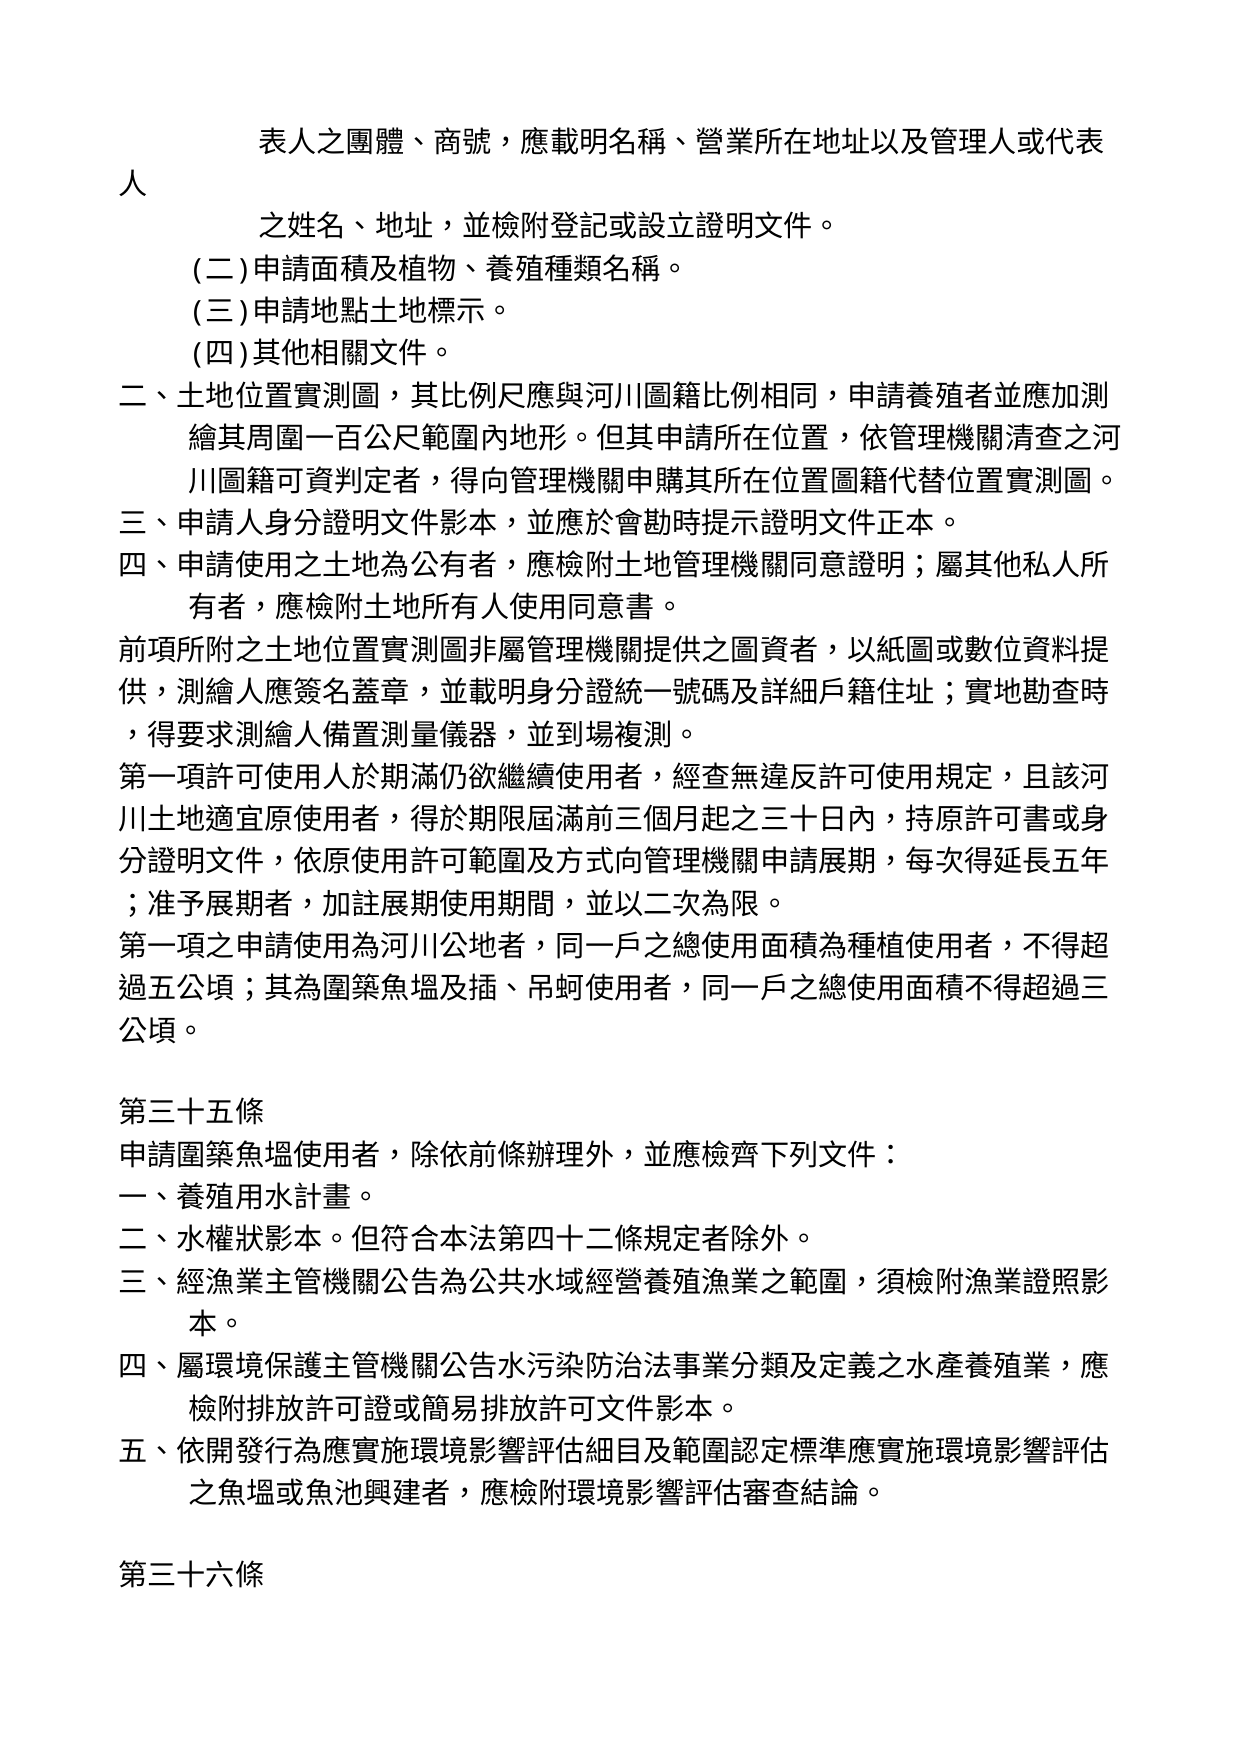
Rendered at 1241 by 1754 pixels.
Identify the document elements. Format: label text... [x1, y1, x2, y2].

text 表人之團體、商號，應載明名稱、營業所在地址以及管理人或代表人 之姓名、地址，並檢附登記或設立證明文件。 (二)申請面積及植物、養殖種類名稱。 (三)申請地點土地標示。 (四)其他相關文件。 二、土地位置實測圖，其比例尺應與河川圖籍比例相同，申請養殖者並應加測 繪其周圍一百公尺範圍內地形。但其申請所在位置，依管理機關清查之河 川圖籍可資判定者，得向管理機關申購其所在位置圖籍代替位置實測圖。 三、申請人身分證明文件影本，並應於會勘時提示證明文件正本。 四、申請使用之土地為公有者，應檢附土地管理機關同意證明；屬其他私人所 有者，應檢附土地所有人使用同意書。 前項所附之土地位置實測圖非屬管理機關提供之圖資者，以紙圖或數位資料提 供，測繪人應簽名蓋章，並載明身分證統一號碼及詳細戶籍住址；實地勘查時 ，得要求測繪人備置測量儀器，並到場複測。 第一項許可使用人於期滿仍欲繼續使用者，經查無違反許可使用規定，且該河 川土地適宜原使用者，得於期限屆滿前三個月起之三十日內，持原許可書或身 分證明文件，依原使用許可範圍及方式向管理機關申請展期，每次得延長五年 ；准予展期者，加註展期使用期間，並以二次為限。 第一項之申請使用為河川公地者，同一戶之總使用面積為種植使用者，不得超 過五公頃；其為圍築魚塭及插、吊蚵使用者，同一戶之總使用面積不得超過三 公頃。 第三十五條 申請圍築魚塭使用者，除依前條辦理外，並應檢齊下列文件： 一、養殖用水計畫。 二、水權狀影本。但符合本法第四十二條規定者除外。 三、經漁業主管機關公告為公共水域經營養殖漁業之範圍，須檢附漁業證照影 本。 四、屬環境保護主管機關公告水污染防治法事業分類及定義之水產養殖業，應 檢附排放許可證或簡易排放許可文件影本。 五、依開發行為應實施環境影響評估細目及範圍認定標準應實施環境影響評估 之魚塭或魚池興建者，應檢附環境影響評估審查結論。 第三十六條 [118, 118, 1122, 1594]
